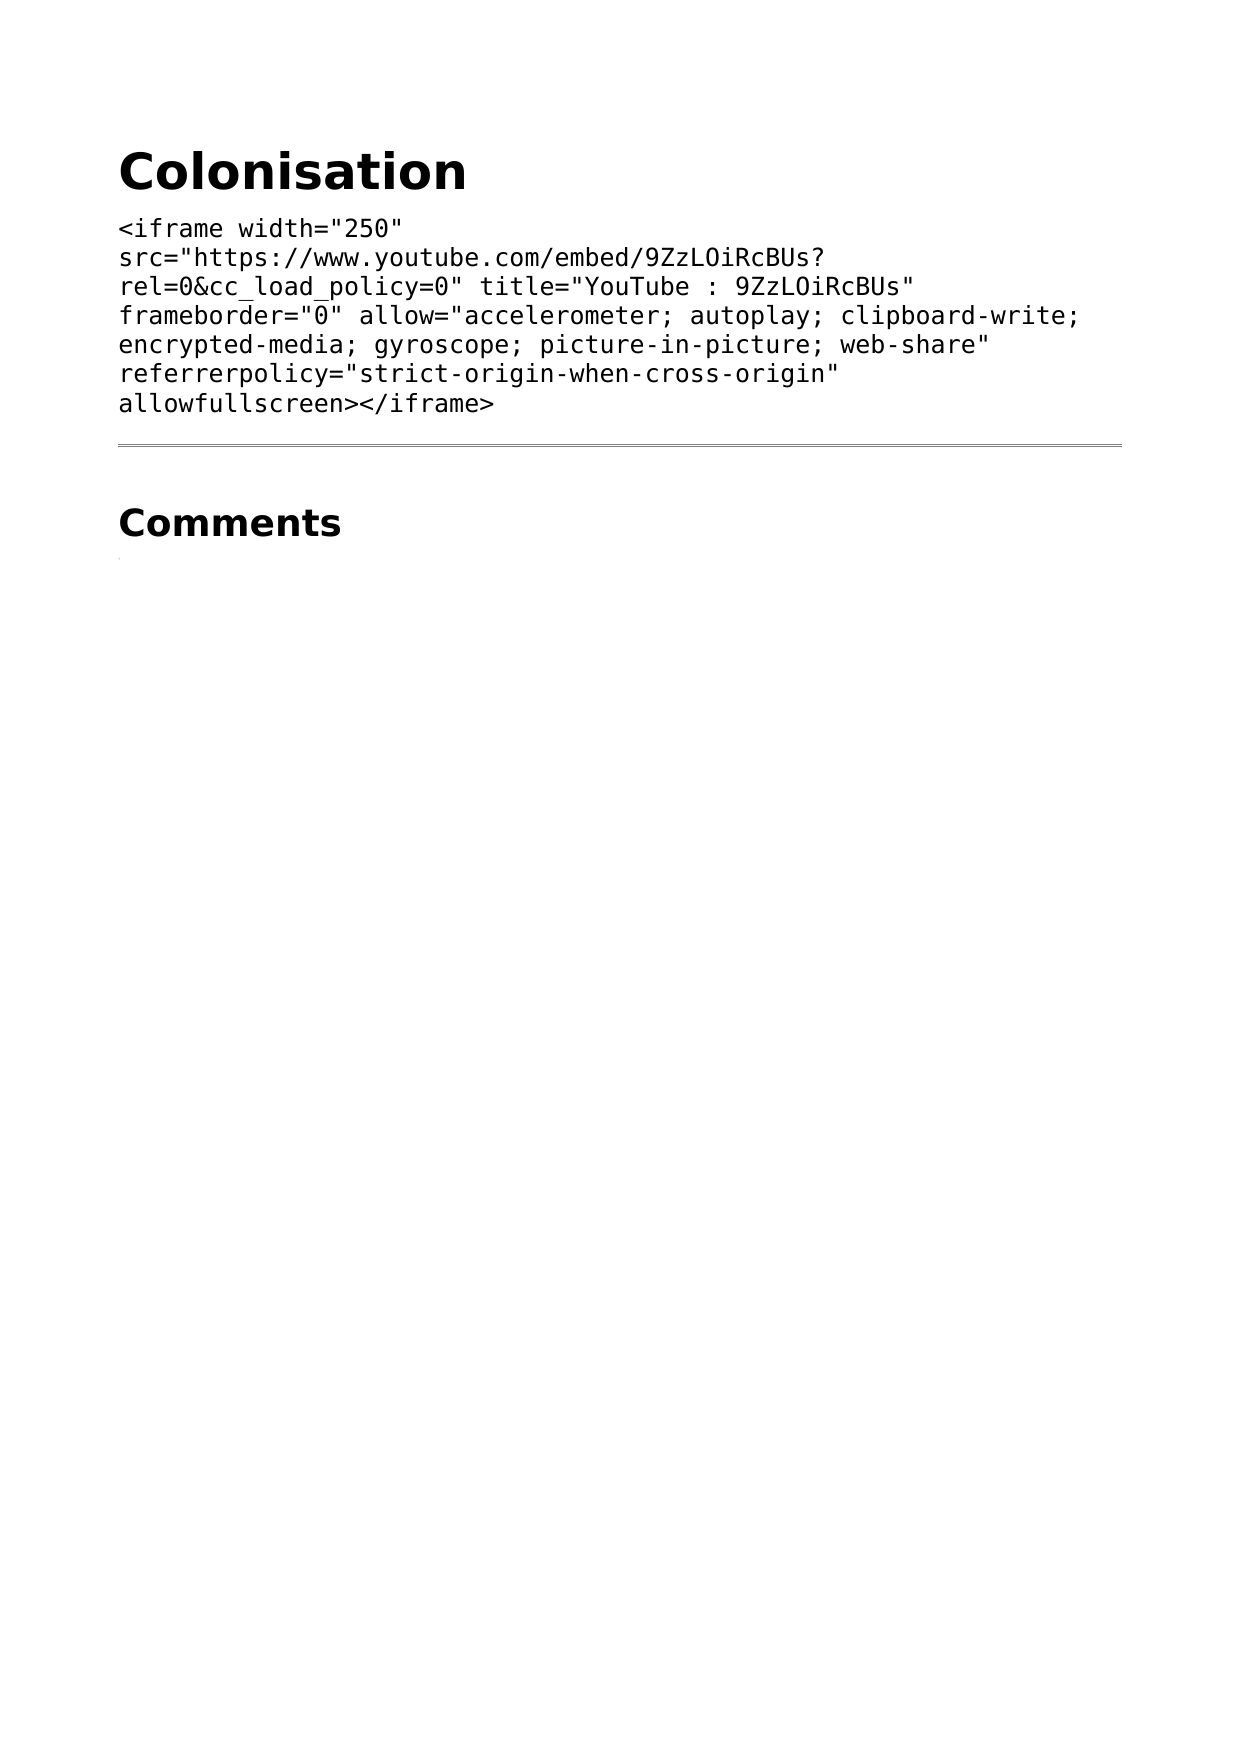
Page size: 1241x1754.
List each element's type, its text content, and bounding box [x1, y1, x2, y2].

subtitle Comments [118, 501, 1122, 545]
text <iframe width="250" src="https://www.youtube.com/embed/9ZzLOiRcBUs?rel=0&cc_load_policy=0" title="YouTube : 9ZzLOiRcBUs" frameborder="0" allow="accelerometer; autoplay; clipboard-write; encrypted-media; gyroscope; picture-in-picture; web-share" referrerpolicy="strict-origin-when-cross-origin" allowfullscreen></iframe> [118, 214, 1122, 418]
subtitle Colonisation [118, 143, 1122, 201]
